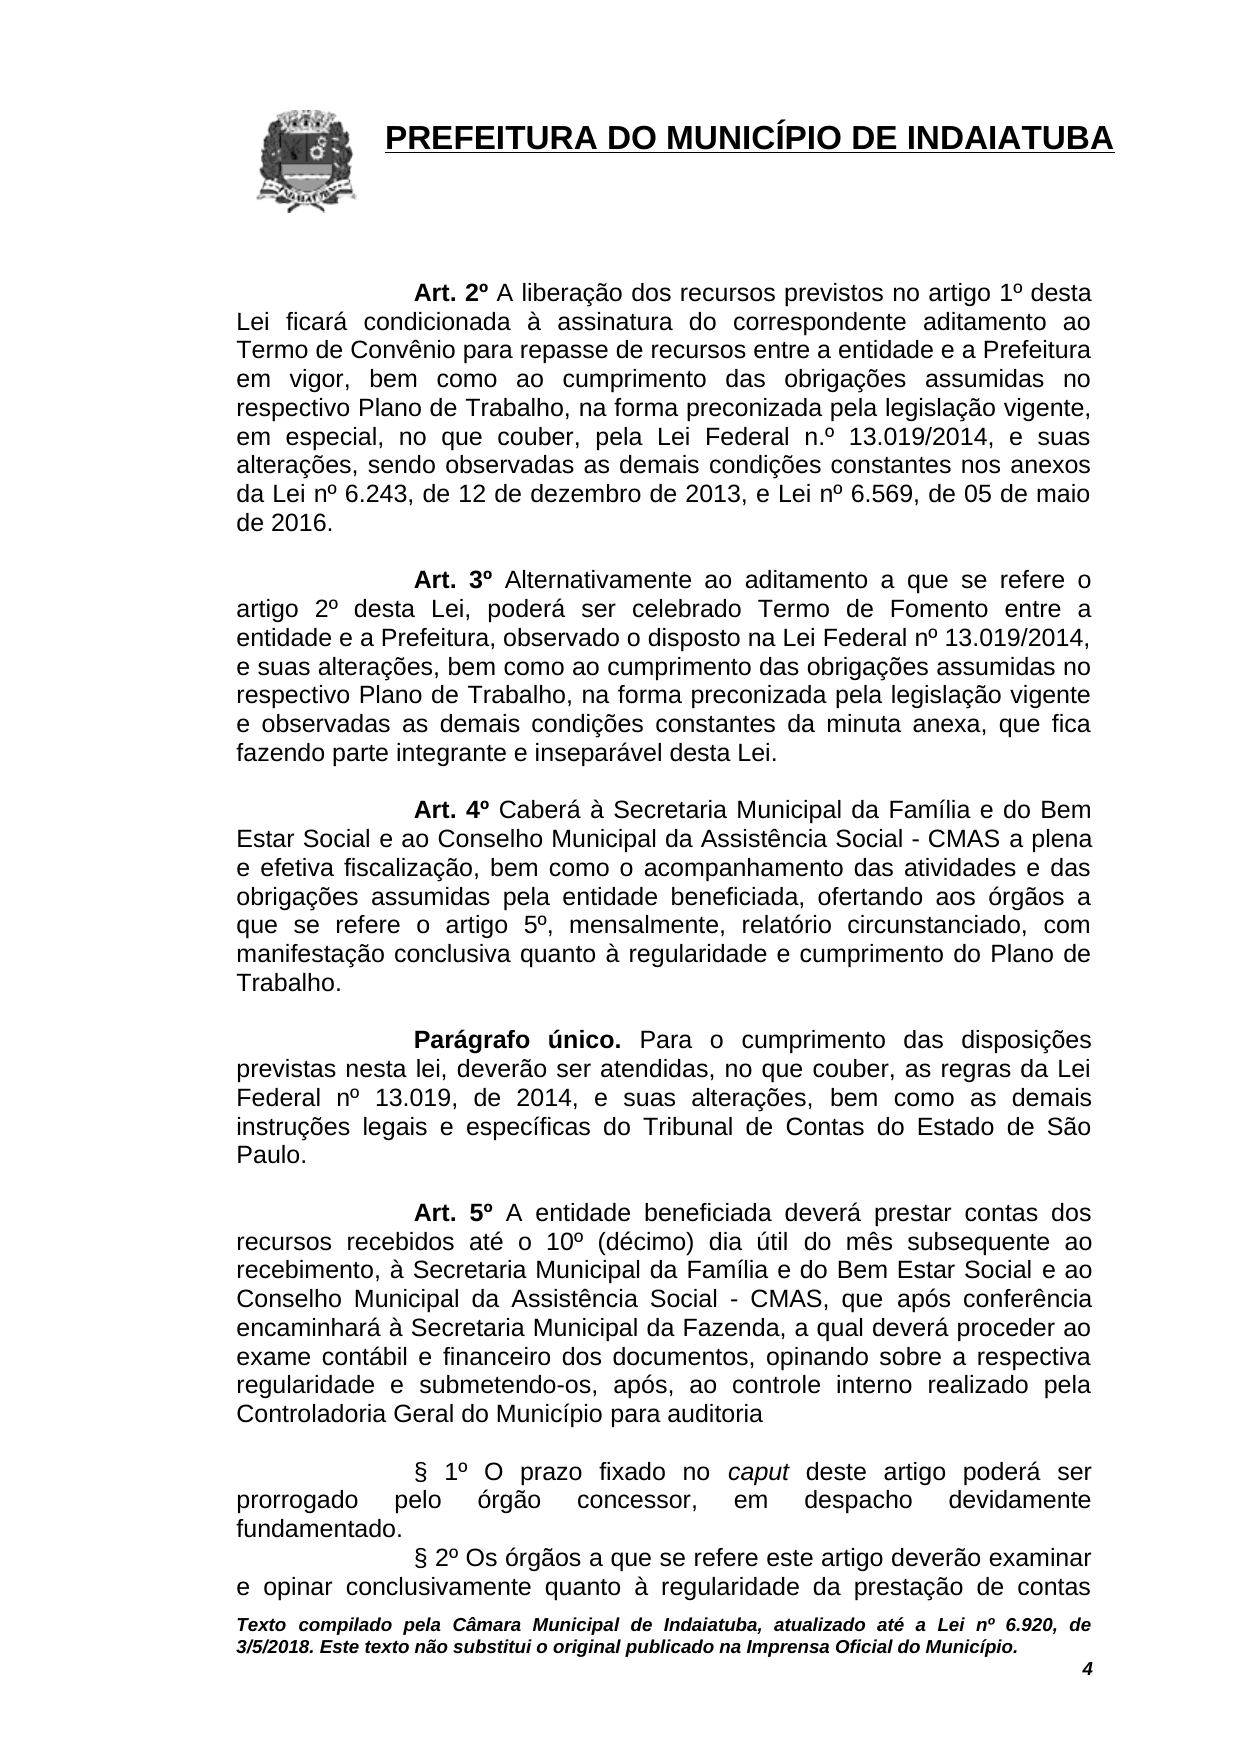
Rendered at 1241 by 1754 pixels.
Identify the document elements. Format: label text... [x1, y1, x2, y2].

text § 1º O prazo fixado no caput deste artigo poderá ser prorrogado pelo órgão concessor, em despacho devidamente fundamentado. [236, 1457, 1092, 1543]
text Art. 2º A liberação dos recursos previstos no artigo 1º desta Lei ficará condicionada à assinatura do correspondente aditamento ao Termo de Convênio para repasse de recursos entre a entidade e a Prefeitura em vigor, bem como ao cumprimento das obrigações assumidas no respectivo Plano de Trabalho, na forma preconizada pela legislação vigente, em especial, no que couber, pela Lei Federal n.º 13.019/2014, e suas alterações, sendo observadas as demais condições constantes nos anexos da Lei nº 6.243, de 12 de dezembro de 2013, e Lei nº 6.569, de 05 de maio de 2016. [236, 278, 1092, 537]
text § 2º Os órgãos a que se refere este artigo deverão examinar e opinar conclusivamente quanto à regularidade da prestação de contas [236, 1543, 1092, 1600]
text Art. 3º Alternativamente ao aditamento a que se refere o artigo 2º desta Lei, poderá ser celebrado Termo de Fomento entre a entidade e a Prefeitura, observado o disposto na Lei Federal nº 13.019/2014, e suas alterações, bem como ao cumprimento das obrigações assumidas no respectivo Plano de Trabalho, na forma preconizada pela legislação vigente e observadas as demais condições constantes da minuta anexa, que fica fazendo parte integrante e inseparável desta Lei. [236, 565, 1092, 767]
text Art. 5º A entidade beneficiada deverá prestar contas dos recursos recebidos até o 10º (décimo) dia útil do mês subsequente ao recebimento, à Secretaria Municipal da Família e do Bem Estar Social e ao Conselho Municipal da Assistência Social - CMAS, que após conferência encaminhará à Secretaria Municipal da Fazenda, a qual deverá proceder ao exame contábil e financeiro dos documentos, opinando sobre a respectiva regularidade e submetendo-os, após, ao controle interno realizado pela Controladoria Geral do Município para auditoria [236, 1198, 1092, 1428]
text Art. 4º Caberá à Secretaria Municipal da Família e do Bem Estar Social e ao Conselho Municipal da Assistência Social - CMAS a plena e efetiva fiscalização, bem como o acompanhamento das atividades e das obrigações assumidas pela entidade beneficiada, ofertando aos órgãos a que se refere o artigo 5º, mensalmente, relatório circunstanciado, com manifestação conclusiva quanto à regularidade e cumprimento do Plano de Trabalho. [236, 795, 1092, 997]
text Parágrafo único. Para o cumprimento das disposições previstas nesta lei, deverão ser atendidas, no que couber, as regras da Lei Federal nº 13.019, de 2014, e suas alterações, bem como as demais instruções legais e específicas do Tribunal de Contas do Estado de São Paulo. [236, 1025, 1092, 1169]
